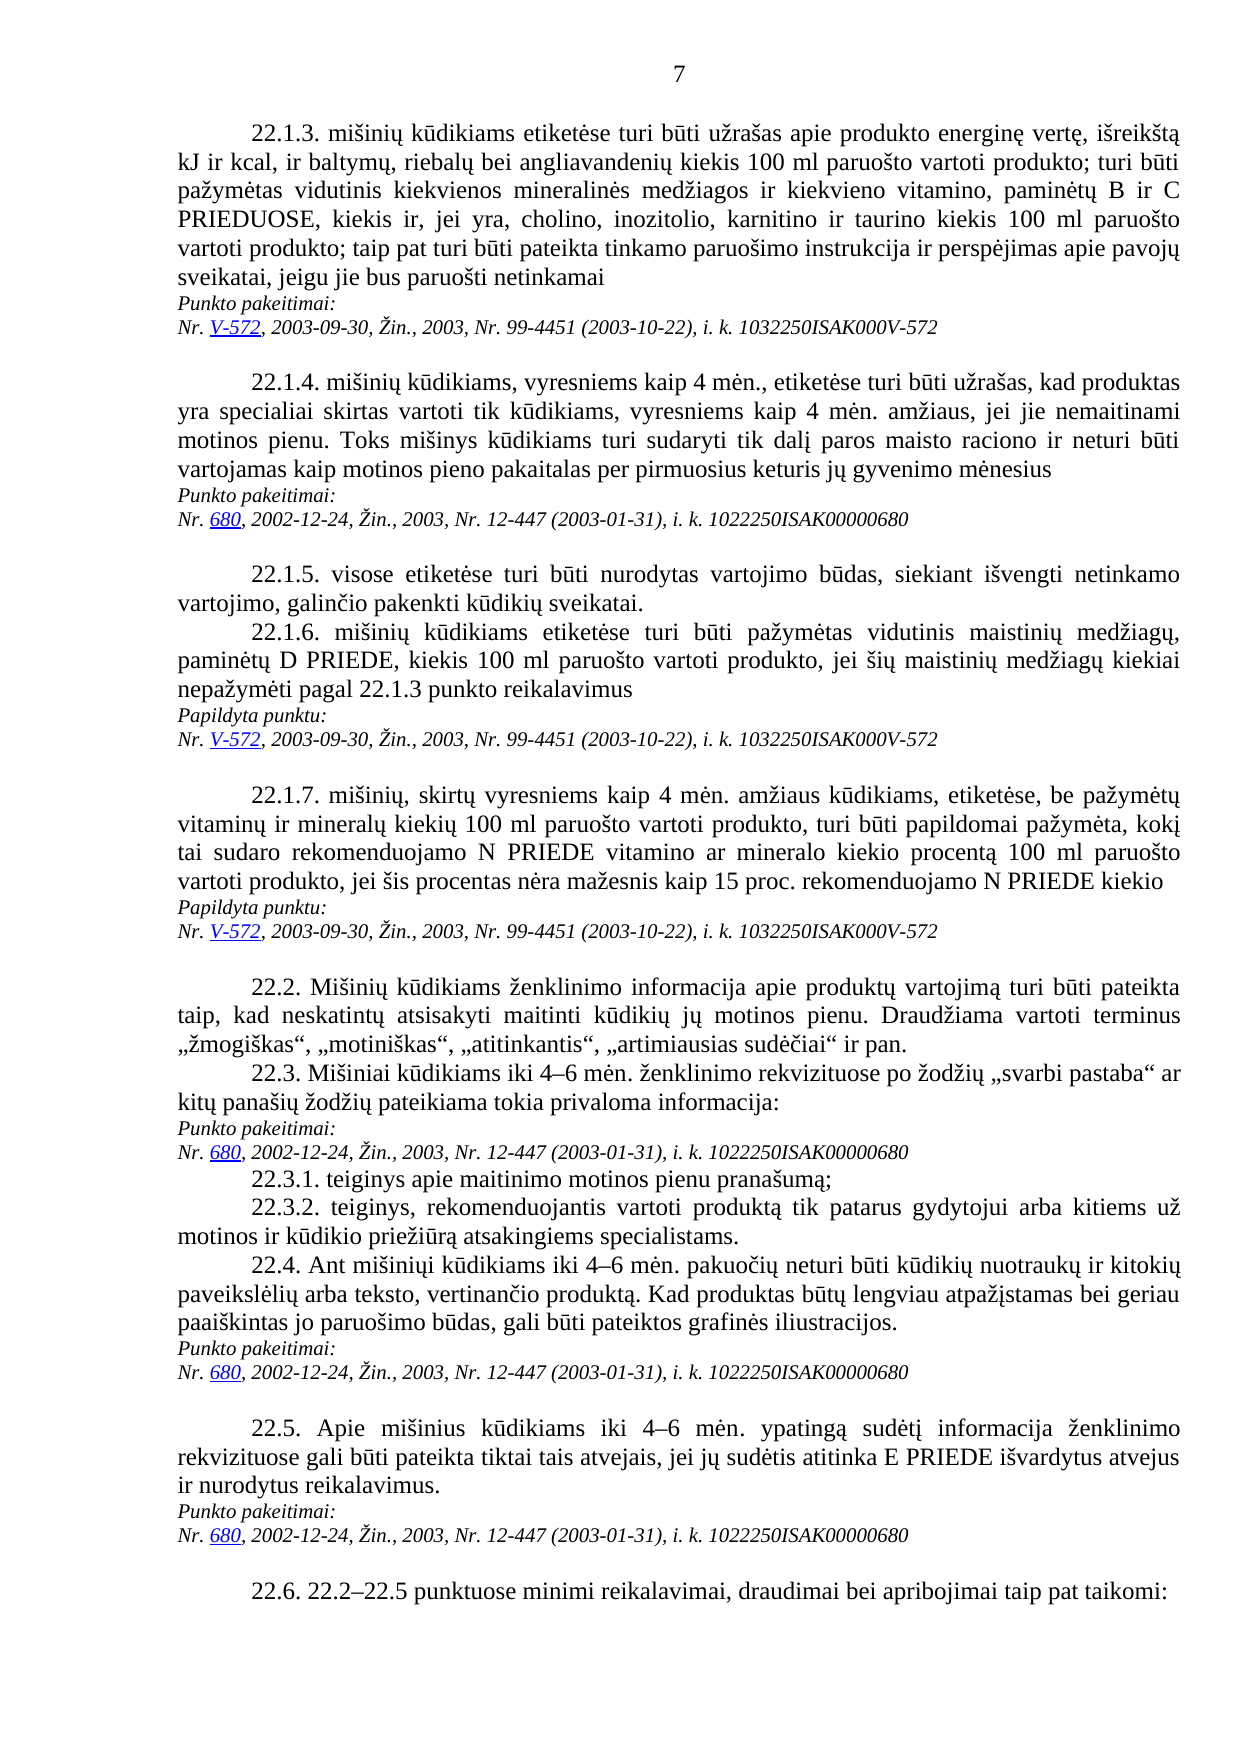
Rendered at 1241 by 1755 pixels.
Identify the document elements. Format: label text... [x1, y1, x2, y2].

text 22.1.6. mišinių kūdikiams etiketėse turi būti pažymėtas vidutinis maistinių medžiagų, paminėtų D PRIEDE, kiekis 100 ml paruošto vartoti produkto, jei šių maistinių medžiagų kiekiai nepažymėti pagal 22.1.3 punkto reikalavimus [177, 617, 1181, 703]
text Punkto pakeitimai: [177, 482, 1181, 507]
text 22.4. Ant mišiniųi kūdikiams iki 4–6 mėn. pakuočių neturi būti kūdikių nuotraukų ir kitokių paveikslėlių arba teksto, vertinančio produktą. Kad produktas būtų lengviau atpažįstamas bei geriau paaiškintas jo paruošimo būdas, gali būti pateiktos grafinės iliustracijos. [177, 1250, 1181, 1336]
text 22.1.7. mišinių, skirtų vyresniems kaip 4 mėn. amžiaus kūdikiams, etiketėse, be pažymėtų vitaminų ir mineralų kiekių 100 ml paruošto vartoti produkto, turi būti papildomai pažymėta, kokį tai sudaro rekomenduojamo N PRIEDE vitamino ar mineralo kiekio procentą 100 ml paruošto vartoti produkto, jei šis procentas nėra mažesnis kaip 15 proc. rekomenduojamo N PRIEDE kiekio [177, 780, 1181, 895]
text Punkto pakeitimai: [177, 1116, 1181, 1140]
text Nr. V-572, 2003-09-30, Žin., 2003, Nr. 99-4451 (2003-10-22), i. k. 1032250ISAK000V-572 [177, 919, 1181, 943]
text 22.3.2. teiginys, rekomenduojantis vartoti produktą tik patarus gydytojui arba kitiems už motinos ir kūdikio priežiūrą atsakingiems specialistams. [177, 1192, 1181, 1250]
text 22.3. Mišiniai kūdikiams iki 4–6 mėn. ženklinimo rekvizituose po žodžių „svarbi pastaba“ ar kitų panašių žodžių pateikiama tokia privaloma informacija: [177, 1058, 1181, 1116]
text 22.6. 22.2–22.5 punktuose minimi reikalavimai, draudimai bei apribojimai taip pat taikomi: [177, 1576, 1181, 1605]
text Papildyta punktu: [177, 703, 1181, 727]
text Punkto pakeitimai: [177, 1499, 1181, 1523]
text 22.3.1. teiginys apie maitinimo motinos pienu pranašumą; [177, 1164, 1181, 1192]
text 22.2. Mišinių kūdikiams ženklinimo informacija apie produktų vartojimą turi būti pateikta taip, kad neskatintų atsisakyti maitinti kūdikių jų motinos pienu. Draudžiama vartoti terminus „žmogiškas“, „motiniškas“, „atitinkantis“, „artimiausias sudėčiai“ ir pan. [177, 972, 1181, 1058]
text 22.5. Apie mišinius kūdikiams iki 4–6 mėn. ypatingą sudėtį informacija ženklinimo rekvizituose gali būti pateikta tiktai tais atvejais, jei jų sudėtis atitinka E PRIEDE išvardytus atvejus ir nurodytus reikalavimus. [177, 1413, 1181, 1499]
text Nr. V-572, 2003-09-30, Žin., 2003, Nr. 99-4451 (2003-10-22), i. k. 1032250ISAK000V-572 [177, 727, 1181, 751]
text 22.1.3. mišinių kūdikiams etiketėse turi būti užrašas apie produkto energinę vertę, išreikštą kJ ir kcal, ir baltymų, riebalų bei angliavandenių kiekis 100 ml paruošto vartoti produkto; turi būti pažymėtas vidutinis kiekvienos mineralinės medžiagos ir kiekvieno vitamino, paminėtų B ir C PRIEDUOSE, kiekis ir, jei yra, cholino, inozitolio, karnitino ir taurino kiekis 100 ml paruošto vartoti produkto; taip pat turi būti pateikta tinkamo paruošimo instrukcija ir perspėjimas apie pavojų sveikatai, jeigu jie bus paruošti netinkamai [177, 118, 1181, 291]
text 22.1.4. mišinių kūdikiams, vyresniems kaip 4 mėn., etiketėse turi būti užrašas, kad produktas yra specialiai skirtas vartoti tik kūdikiams, vyresniems kaip 4 mėn. amžiaus, jei jie nemaitinami motinos pienu. Toks mišinys kūdikiams turi sudaryti tik dalį paros maisto raciono ir neturi būti vartojamas kaip motinos pieno pakaitalas per pirmuosius keturis jų gyvenimo mėnesius [177, 367, 1181, 482]
text Papildyta punktu: [177, 895, 1181, 919]
text Nr. 680, 2002-12-24, Žin., 2003, Nr. 12-447 (2003-01-31), i. k. 1022250ISAK00000680 [177, 1140, 1181, 1164]
text Punkto pakeitimai: [177, 291, 1181, 315]
text Nr. 680, 2002-12-24, Žin., 2003, Nr. 12-447 (2003-01-31), i. k. 1022250ISAK00000680 [177, 1523, 1181, 1547]
text Nr. 680, 2002-12-24, Žin., 2003, Nr. 12-447 (2003-01-31), i. k. 1022250ISAK00000680 [177, 1360, 1181, 1384]
text Nr. V-572, 2003-09-30, Žin., 2003, Nr. 99-4451 (2003-10-22), i. k. 1032250ISAK000V-572 [177, 315, 1181, 339]
text Punkto pakeitimai: [177, 1336, 1181, 1360]
text 22.1.5. visose etiketėse turi būti nurodytas vartojimo būdas, siekiant išvengti netinkamo vartojimo, galinčio pakenkti kūdikių sveikatai. [177, 559, 1181, 617]
text Nr. 680, 2002-12-24, Žin., 2003, Nr. 12-447 (2003-01-31), i. k. 1022250ISAK00000680 [177, 507, 1181, 531]
